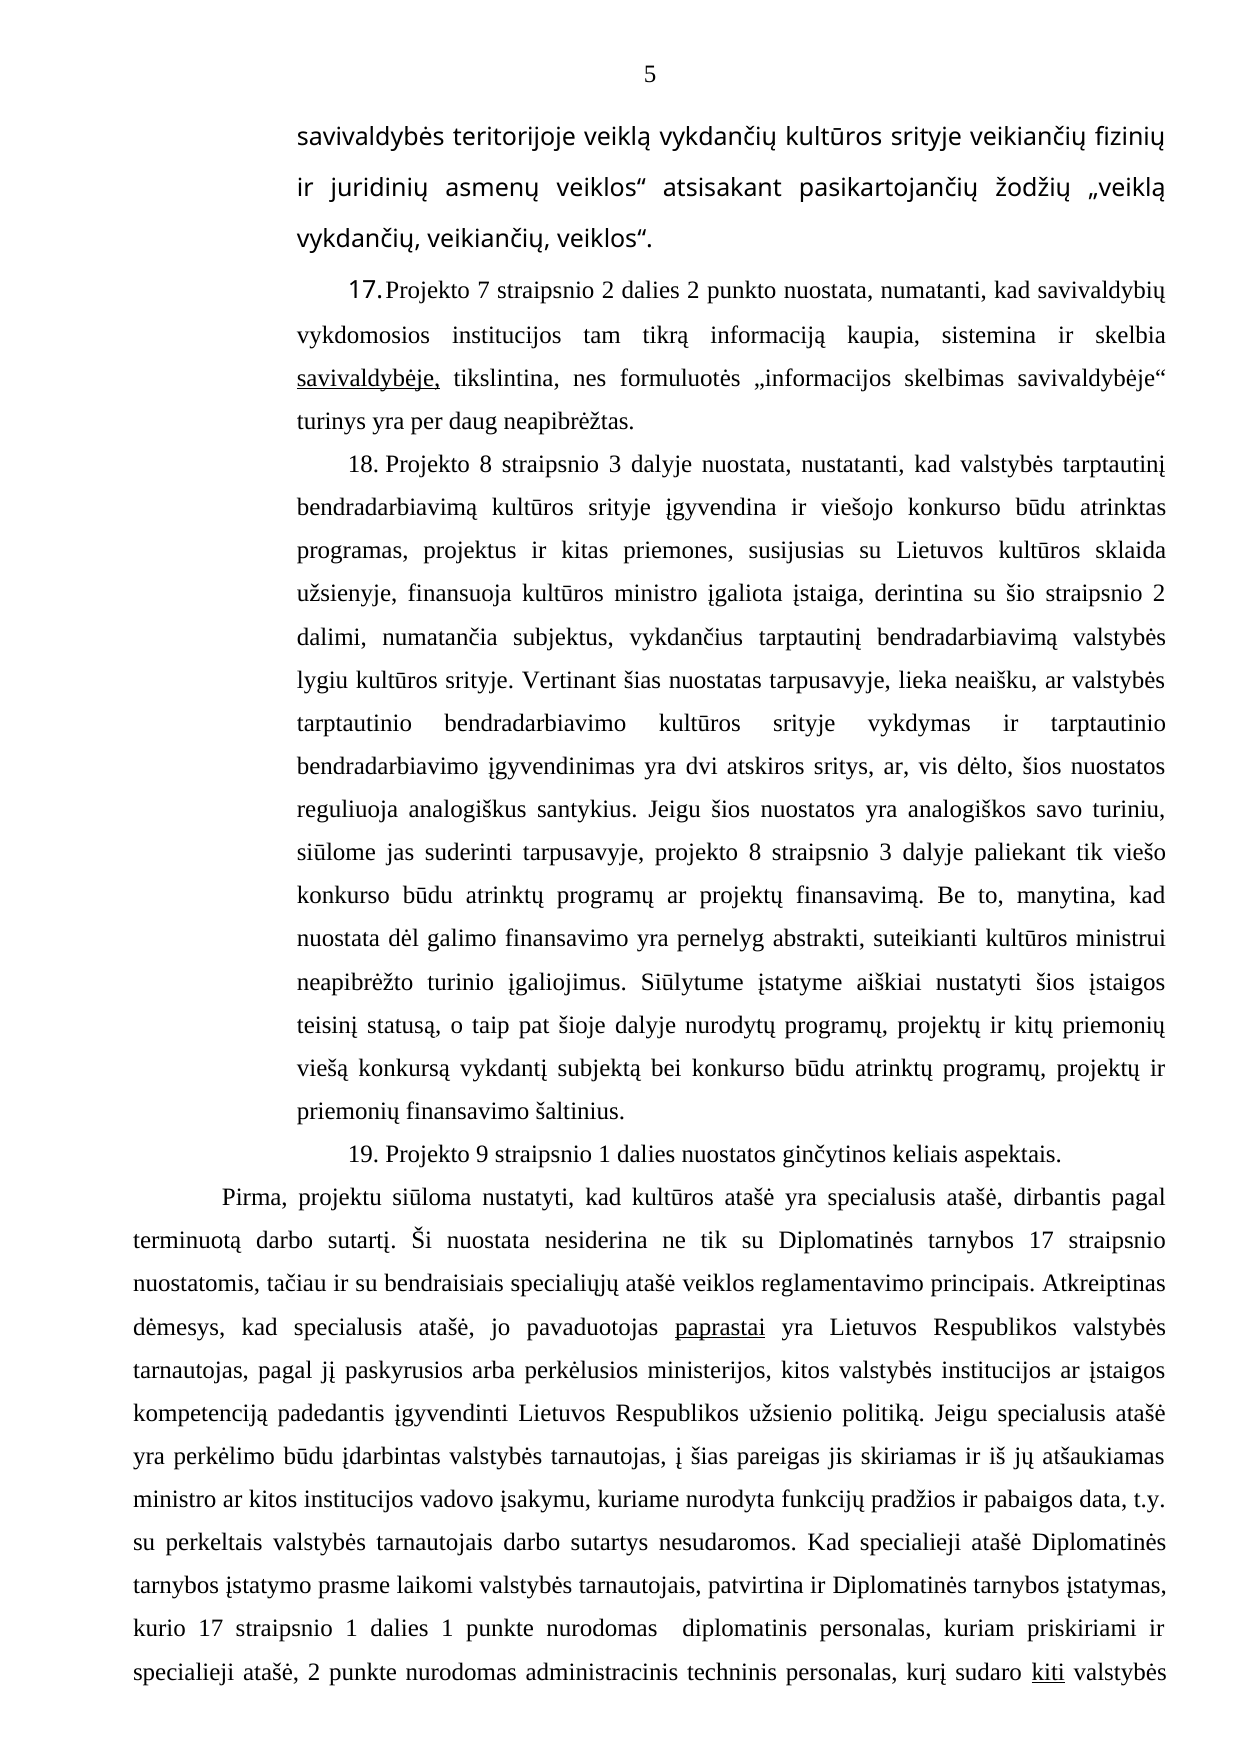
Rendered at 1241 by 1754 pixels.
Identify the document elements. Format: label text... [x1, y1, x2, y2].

text Pirma, projektu siūloma nustatyti, kad kultūros atašė yra specialusis atašė, dirbantis pagal terminuotą darbo sutartį. Ši nuostata nesiderina ne tik su Diplomatinės tarnybos 17 straipsnio nuostatomis, tačiau ir su bendraisiais specialiųjų atašė veiklos reglamentavimo principais. Atkreiptinas dėmesys, kad specialusis atašė, jo pavaduotojas paprastai yra Lietuvos Respublikos valstybės tarnautojas, pagal jį paskyrusios arba perkėlusios ministerijos, kitos valstybės institucijos ar įstaigos kompetenciją padedantis įgyvendinti Lietuvos Respublikos užsienio politiką. Jeigu specialusis atašė yra perkėlimo būdu įdarbintas valstybės tarnautojas, į šias pareigas jis skiriamas ir iš jų atšaukiamas ministro ar kitos institucijos vadovo įsakymu, kuriame nurodyta funkcijų pradžios ir pabaigos data, t.y. su perkeltais valstybės tarnautojais darbo sutartys nesudaromos. Kad specialieji atašė Diplomatinės tarnybos įstatymo prasme laikomi valstybės tarnautojais, patvirtina ir Diplomatinės tarnybos įstatymas, kurio 17 straipsnio 1 dalies 1 punkte nurodomas diplomatinis personalas, kuriam priskiriami ir specialieji atašė, 2 punkte nurodomas administracinis techninis personalas, kurį sudaro kiti valstybės [133, 1182, 1167, 1685]
list Projekto 8 straipsnio 3 dalyje nuostata, nustatanti, kad valstybės tarptautinį bendradarbiavimą kultūros srityje įgyvendina ir viešojo konkurso būdu atrinktas programas, projektus ir kitas priemones, susijusias su Lietuvos kultūros sklaida užsienyje, finansuoja kultūros ministro įgaliota įstaiga, derintina su šio straipsnio 2 dalimi, numatančia subjektus, vykdančius tarptautinį bendradarbiavimą valstybės lygiu kultūros srityje. Vertinant šias nuostatas tarpusavyje, lieka neaišku, ar valstybės tarptautinio bendradarbiavimo kultūros srityje vykdymas ir tarptautinio bendradarbiavimo įgyvendinimas yra dvi atskiros sritys, ar, vis dėlto, šios nuostatos reguliuoja analogiškus santykius. Jeigu šios nuostatos yra analogiškos savo turiniu, siūlome jas suderinti tarpusavyje, projekto 8 straipsnio 3 dalyje paliekant tik viešo konkurso būdu atrinktų programų ar projektų finansavimą. Be to, manytina, kad nuostata dėl galimo finansavimo yra pernelyg abstrakti, suteikianti kultūros ministrui neapibrėžto turinio įgaliojimus. Siūlytume įstatyme aiškiai nustatyti šios įstaigos teisinį statusą, o taip pat šioje dalyje nurodytų programų, projektų ir kitų priemonių viešą konkursą vykdantį subjektą bei konkurso būdu atrinktų programų, projektų ir priemonių finansavimo šaltinius. [259, 449, 1167, 1125]
list Projekto 9 straipsnio 1 dalies nuostatos ginčytinos keliais aspektais. [259, 1139, 1167, 1168]
list Projekto 7 straipsnio 2 dalies 2 punkto nuostata, numatanti, kad savivaldybių vykdomosios institucijos tam tikrą informaciją kaupia, sistemina ir skelbia savivaldybėje, tikslintina, nes formuluotės „informacijos skelbimas savivaldybėje“ turinys yra per daug neapibrėžtas. [259, 271, 1167, 435]
list savivaldybės teritorijoje veiklą vykdančių kultūros srityje veikiančių fizinių ir juridinių asmenų veiklos“ atsisakant pasikartojančių žodžių „veiklą vykdančių, veikiančių, veiklos“. [259, 118, 1167, 254]
